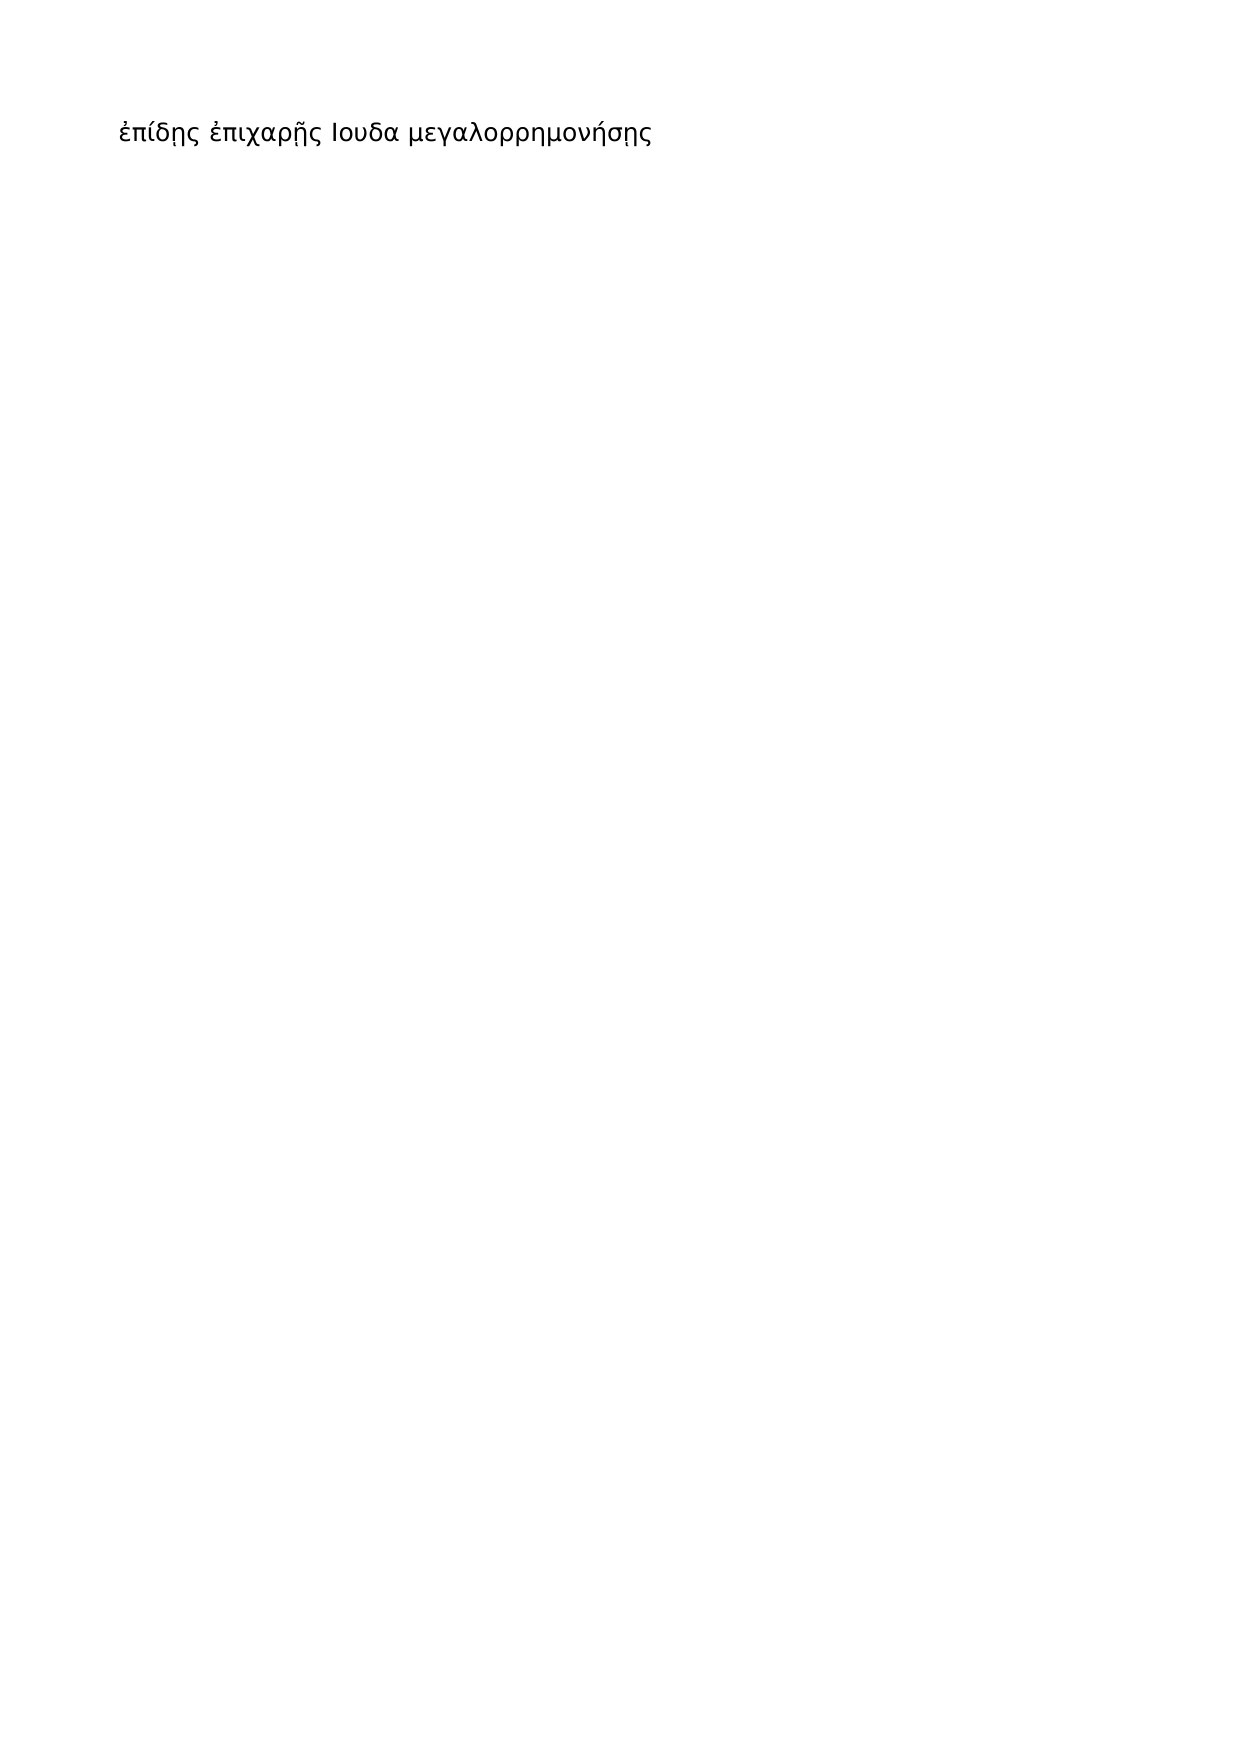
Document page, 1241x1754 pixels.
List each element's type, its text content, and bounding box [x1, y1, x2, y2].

text ἐπίδῃς ἐπιχαρῇς Ιουδα μεγαλορρημονήσῃς [118, 118, 1122, 147]
